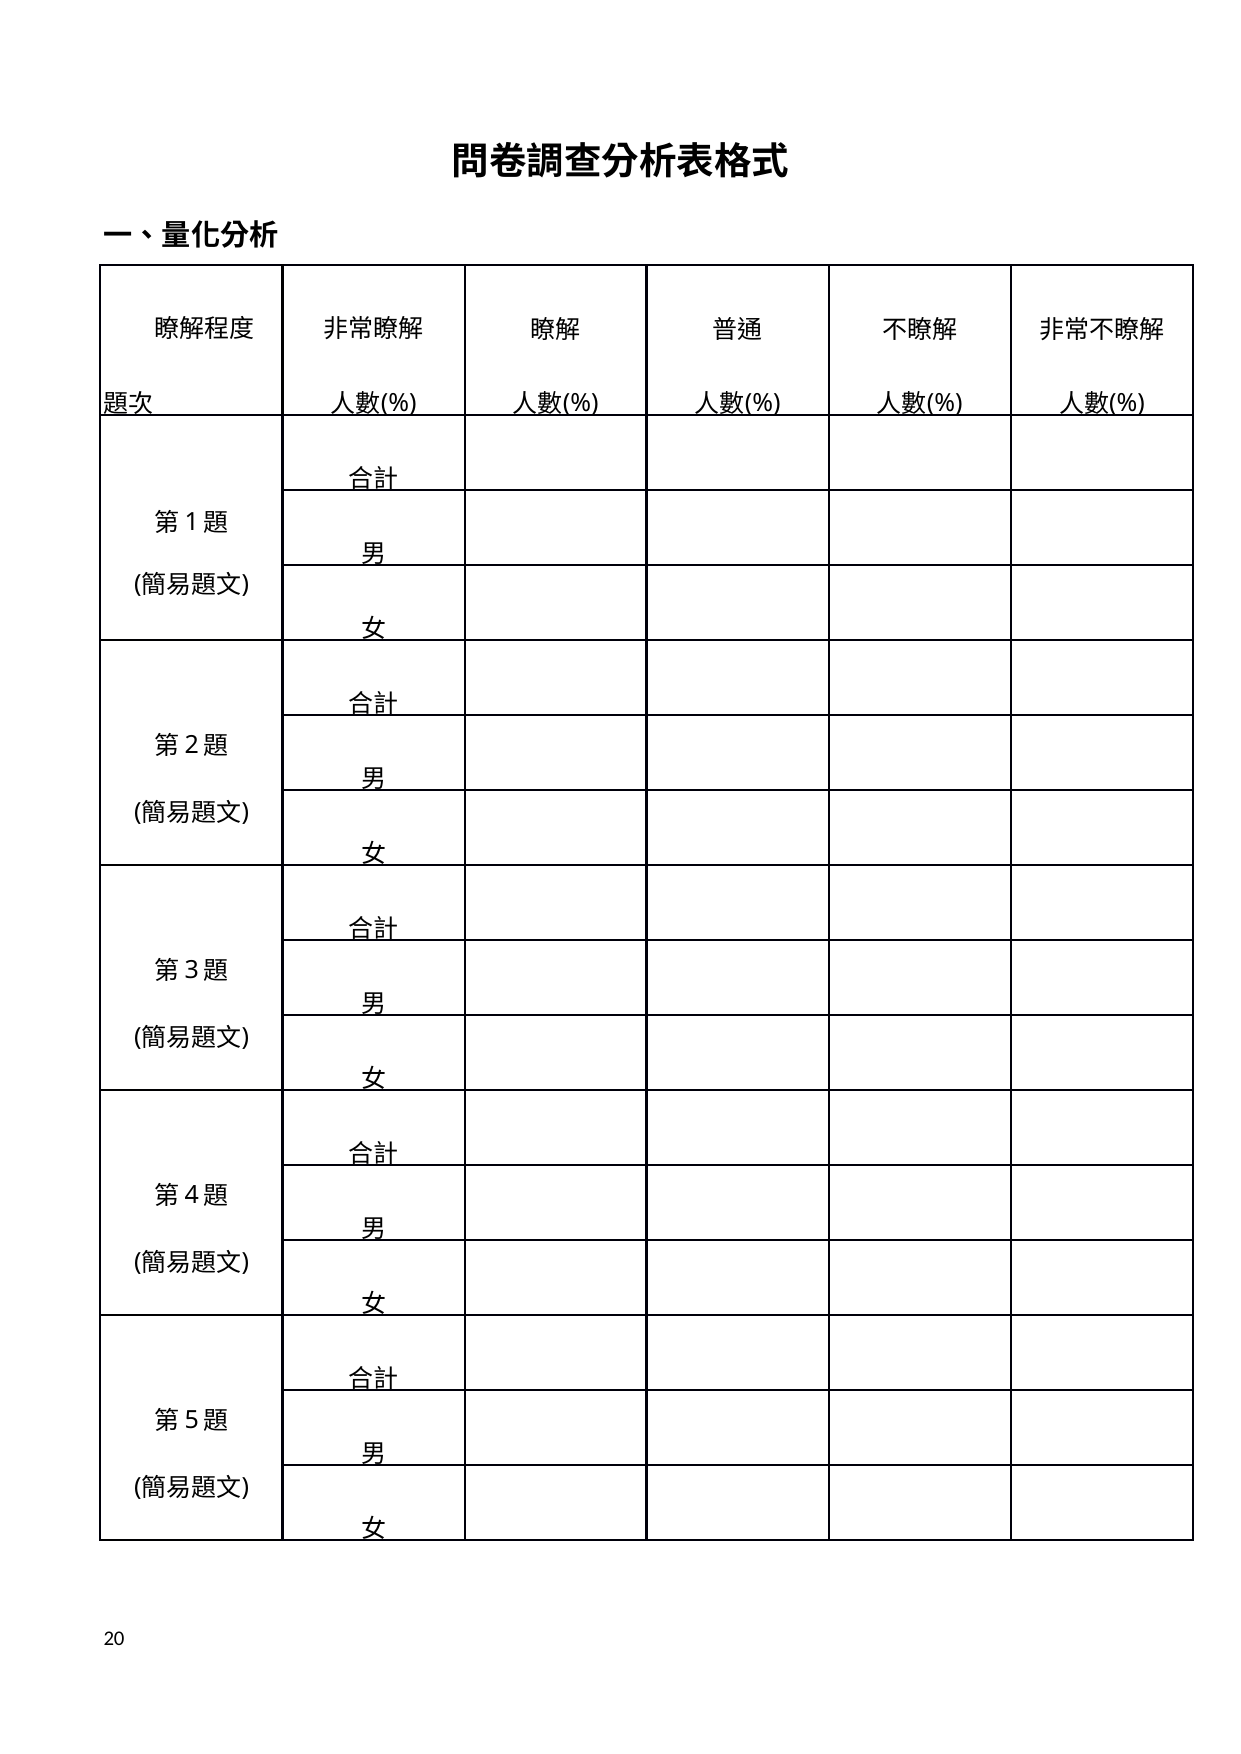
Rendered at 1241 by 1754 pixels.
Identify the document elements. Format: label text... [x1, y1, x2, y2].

table_cell [830, 716, 1010, 789]
table_cell [466, 641, 645, 714]
table_cell [830, 491, 1010, 564]
text 問卷調查分析表格式 [103, 114, 1137, 189]
table_cell [830, 866, 1010, 939]
table_cell 男 [284, 941, 464, 1014]
table_header 非常不瞭解 人數(%) [1012, 266, 1192, 414]
table_cell [648, 1391, 828, 1464]
table_cell [466, 1091, 645, 1164]
table_cell [830, 1016, 1010, 1089]
table_cell [1012, 791, 1192, 864]
table_cell 第5題 (簡易題文) [101, 1316, 281, 1539]
table_cell [830, 1241, 1010, 1314]
table_cell [1012, 866, 1192, 939]
table_cell [648, 641, 828, 714]
table_cell [466, 1391, 645, 1464]
table_header 瞭解程度 題次 [101, 266, 281, 414]
table_cell 男 [284, 1391, 464, 1464]
table_cell [1012, 641, 1192, 714]
table_cell 男 [284, 491, 464, 564]
table_cell 第2題 (簡易題文) [101, 641, 281, 864]
table_cell 第4題 (簡易題文) [101, 1091, 281, 1314]
table_cell [830, 1466, 1010, 1539]
table_cell 男 [284, 1166, 464, 1239]
table_cell [648, 566, 828, 639]
table_cell [1012, 566, 1192, 639]
table_cell [830, 566, 1010, 639]
table_cell [466, 1016, 645, 1089]
table_cell [830, 791, 1010, 864]
table_cell [648, 1466, 828, 1539]
table_header 不瞭解 人數(%) [830, 266, 1010, 414]
table_cell 合計 [284, 641, 464, 714]
table_cell 女 [284, 1466, 464, 1539]
table_cell [1012, 1166, 1192, 1239]
table_cell [1012, 1241, 1192, 1314]
table_cell [648, 491, 828, 564]
table_cell [1012, 491, 1192, 564]
table_cell [648, 416, 828, 489]
table_cell [1012, 1391, 1192, 1464]
table_cell [466, 716, 645, 789]
table_cell [648, 791, 828, 864]
table_cell 合計 [284, 416, 464, 489]
table_cell [466, 1166, 645, 1239]
table_cell [648, 941, 828, 1014]
text 一、量化分析 [103, 189, 1137, 264]
table_cell [466, 1241, 645, 1314]
table_cell [648, 1166, 828, 1239]
table_cell [466, 1466, 645, 1539]
table_cell [830, 1166, 1010, 1239]
table_cell [1012, 1316, 1192, 1389]
table_cell [466, 1316, 645, 1389]
table_cell [1012, 1016, 1192, 1089]
table_cell 合計 [284, 1091, 464, 1164]
table_cell [830, 416, 1010, 489]
table_cell 第1題 (簡易題文) [101, 416, 281, 639]
table_cell [830, 1391, 1010, 1464]
table_cell [466, 941, 645, 1014]
table_cell [648, 1016, 828, 1089]
table_cell [648, 1241, 828, 1314]
table_cell [830, 641, 1010, 714]
table_cell 女 [284, 791, 464, 864]
table_cell [466, 566, 645, 639]
table_cell [648, 866, 828, 939]
table_cell 第3題 (簡易題文) [101, 866, 281, 1089]
table_cell 合計 [284, 866, 464, 939]
table_cell [466, 791, 645, 864]
table_cell [648, 716, 828, 789]
table_cell [1012, 1091, 1192, 1164]
table_cell [648, 1091, 828, 1164]
table_cell [830, 1091, 1010, 1164]
table_cell [466, 491, 645, 564]
table_cell [466, 866, 645, 939]
table_cell [830, 1316, 1010, 1389]
table_cell [1012, 716, 1192, 789]
table_cell 女 [284, 1016, 464, 1089]
table_cell [648, 1316, 828, 1389]
table_header 瞭解 人數(%) [466, 266, 645, 414]
table_cell 合計 [284, 1316, 464, 1389]
table_header 普通 人數(%) [648, 266, 828, 414]
table_cell [1012, 1466, 1192, 1539]
table_header 非常瞭解 人數(%) [284, 266, 464, 414]
table_cell 女 [284, 566, 464, 639]
table_cell [466, 416, 645, 489]
table_cell [830, 941, 1010, 1014]
table_cell [1012, 941, 1192, 1014]
table_cell [1012, 416, 1192, 489]
table_cell 男 [284, 716, 464, 789]
table_cell 女 [284, 1241, 464, 1314]
